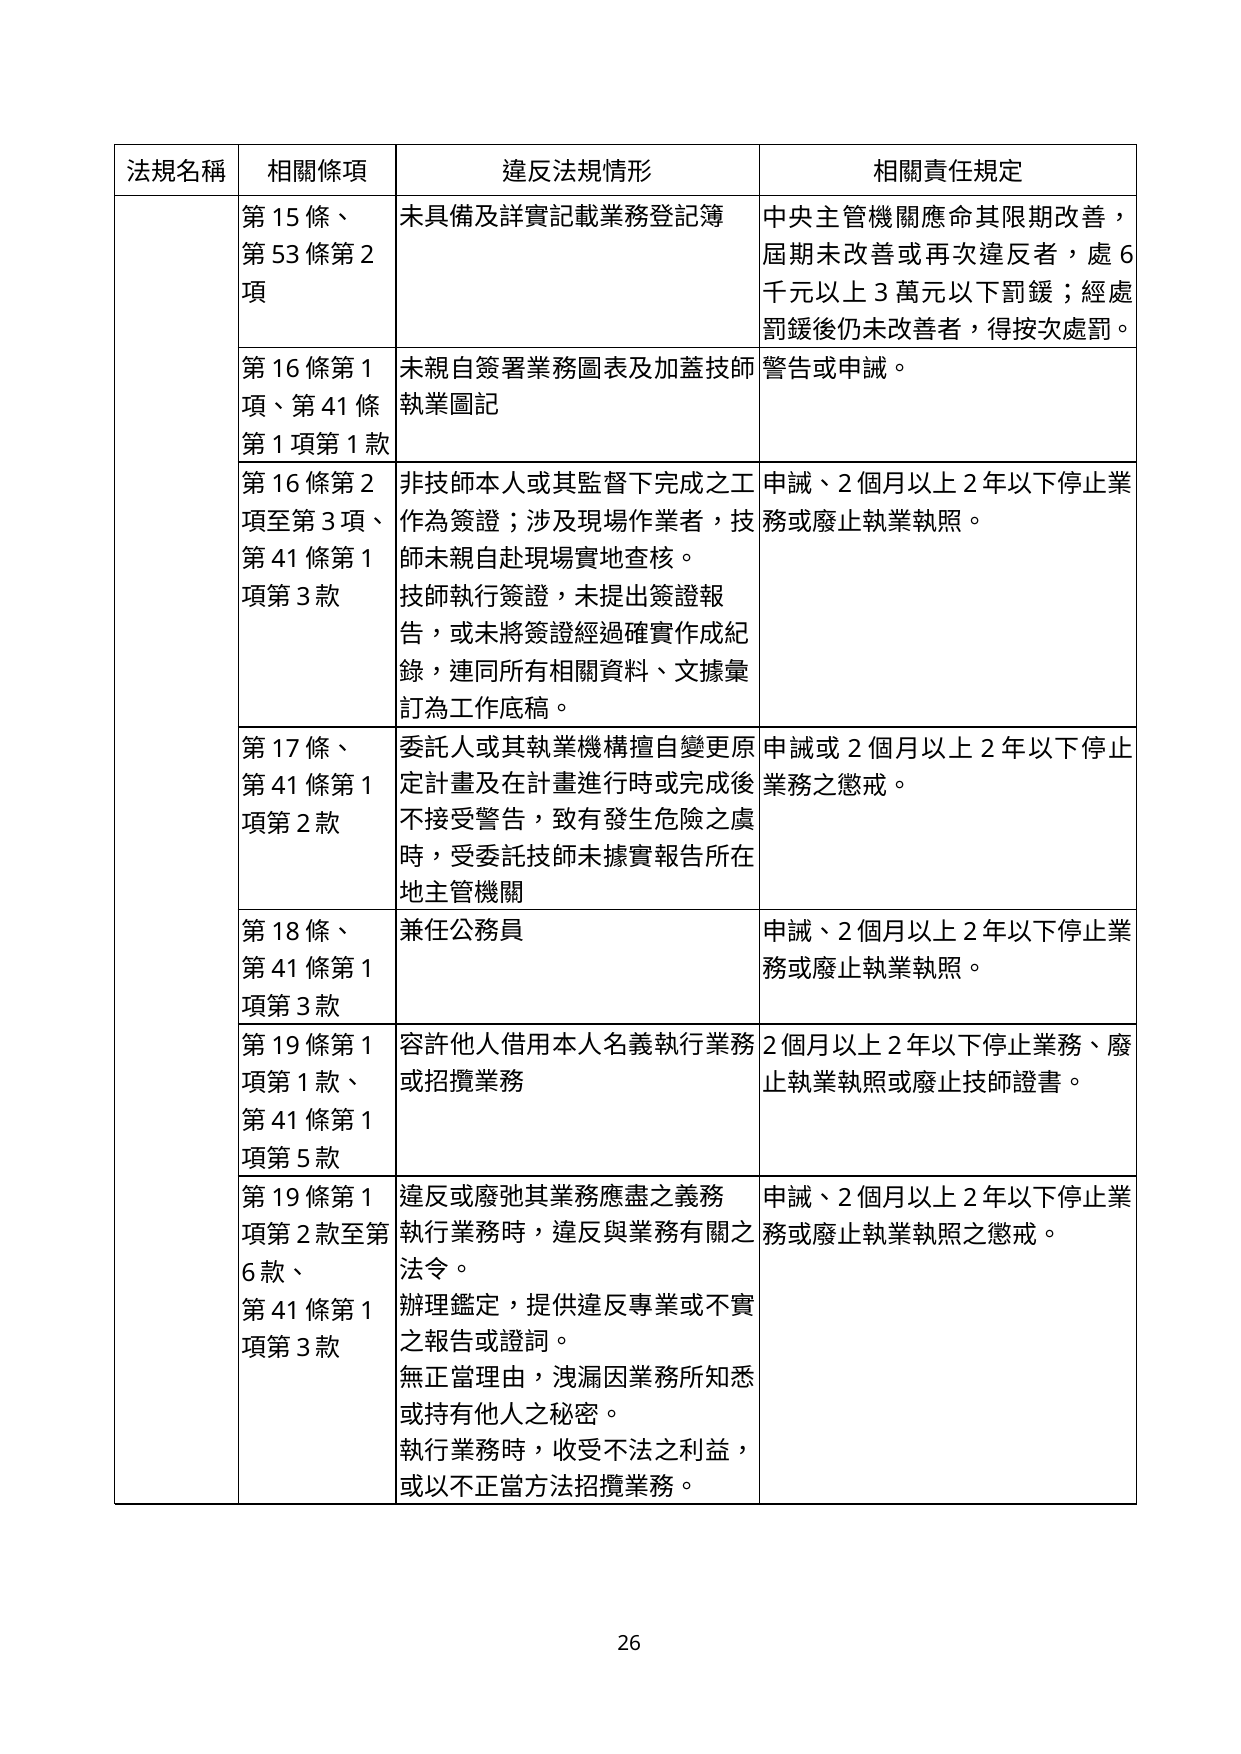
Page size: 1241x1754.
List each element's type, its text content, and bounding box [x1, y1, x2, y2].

table_header 法規名稱 [115, 145, 238, 195]
table_header 違反法規情形 [397, 145, 759, 195]
table_header 相關條項 [239, 145, 395, 195]
table_cell 非技師本人或其監督下完成之工作為簽證；涉及現場作業者，技師未親自赴現場實地查核。 技師執行簽證，未提出簽證報告，或未將簽證經過確實作成紀錄，連同所有相關資料、文據彙訂為工作底稿。 [397, 463, 759, 726]
table_cell 申誡、2個月以上2年以下停止業務或廢止執業執照。 [760, 910, 1136, 1023]
table_cell 第16條第2項至第3項、第41條第1項第3款 [239, 463, 395, 726]
table_cell 第15條、 第53條第2項 [239, 196, 395, 347]
table_cell 第19條第1項第1款、 第41條第1項第5款 [239, 1025, 395, 1175]
table_cell 申誡、2個月以上2年以下停止業務或廢止執業執照。 [760, 463, 1136, 726]
table_cell 警告或申誡。 [760, 348, 1136, 461]
table_cell 委託人或其執業機構擅自變更原定計畫及在計畫進行時或完成後不接受警告，致有發生危險之虞時，受委託技師未據實報告所在地主管機關 [397, 728, 759, 909]
table_cell 第17條、 第41條第1項第2款 [239, 728, 395, 909]
table_cell 第19條第1項第2款至第6款、 第41條第1項第3款 [239, 1177, 395, 1503]
table_cell 未親自簽署業務圖表及加蓋技師執業圖記 [397, 348, 759, 461]
table_cell 中央主管機關應命其限期改善，屆期未改善或再次違反者，處6千元以上3萬元以下罰鍰；經處罰鍰後仍未改善者，得按次處罰。 [760, 196, 1136, 347]
table_cell 容許他人借用本人名義執行業務或招攬業務 [397, 1025, 759, 1175]
table_cell 申誡、2個月以上2年以下停止業務或廢止執業執照之懲戒。 [760, 1177, 1136, 1503]
table_cell 申誡或2個月以上2年以下停止業務之懲戒。 [760, 728, 1136, 909]
table_cell 2個月以上2年以下停止業務、廢止執業執照或廢止技師證書。 [760, 1025, 1136, 1175]
table_cell 違反或廢弛其業務應盡之義務 執行業務時，違反與業務有關之法令。 辦理鑑定，提供違反專業或不實之報告或證詞。 無正當理由，洩漏因業務所知悉或持有他人之秘密。 執行業務時，收受不法之利益，或以不正當方法招攬業務。 [397, 1177, 759, 1503]
table_cell 兼任公務員 [397, 910, 759, 1023]
table_header 相關責任規定 [760, 145, 1136, 195]
table_cell 第18條、 第41條第1項第3款 [239, 910, 395, 1023]
table_cell 第16條第1項、第41條第1項第1款 [239, 348, 395, 461]
table_cell 未具備及詳實記載業務登記簿 [397, 196, 759, 347]
table_cell [115, 196, 238, 1503]
